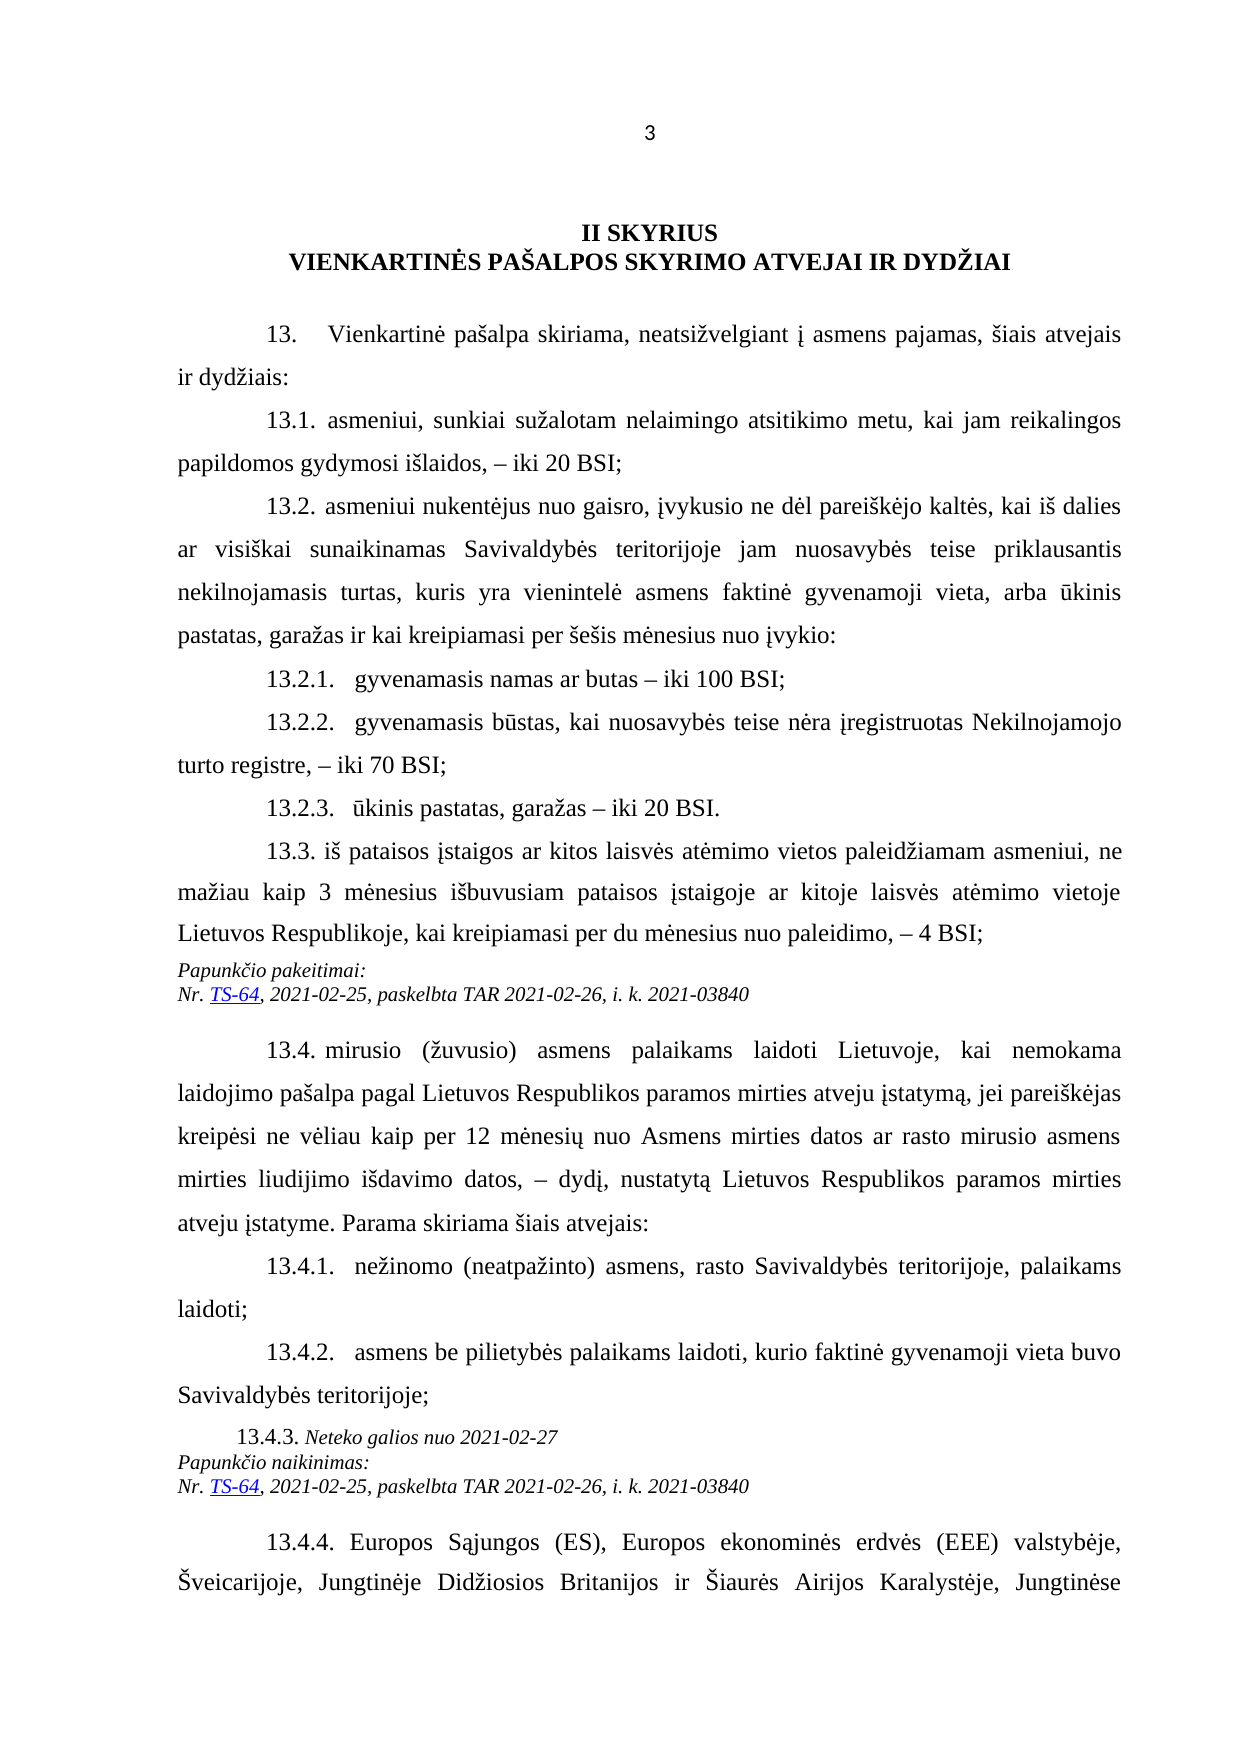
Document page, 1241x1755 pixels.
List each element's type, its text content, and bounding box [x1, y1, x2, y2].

text 13.4.1. nežinomo (neatpažinto) asmens, rasto Savivaldybės teritorijoje, palaikams laidoti; [177, 1251, 1122, 1323]
text 13.2.2. gyvenamasis būstas, kai nuosavybės teise nėra įregistruotas Nekilnojamojo turto registre, – iki 70 BSI; [177, 707, 1122, 779]
text 13.3. iš pataisos įstaigos ar kitos laisvės atėmimo vietos paleidžiamam asmeniui, ne mažiau kaip 3 mėnesius išbuvusiam pataisos įstaigoje ar kitoje laisvės atėmimo vietoje Lietuvos Respublikoje, kai kreipiamasi per du mėnesius nuo paleidimo, – 4 BSI; [177, 836, 1122, 946]
text 13.4.3. Neteko galios nuo 2021-02-27 [177, 1423, 1122, 1450]
text II SKYRIUS [177, 218, 1122, 247]
text 13. Vienkartinė pašalpa skiriama, neatsižvelgiant į asmens pajamas, šiais atvejais ir dydžiais: [177, 319, 1122, 391]
text 13.2. asmeniui nukentėjus nuo gaisro, įvykusio ne dėl pareiškėjo kaltės, kai iš dalies ar visiškai sunaikinamas Savivaldybės teritorijoje jam nuosavybės teise priklausantis nekilnojamasis turtas, kuris yra vienintelė asmens faktinė gyvenamoji vieta, arba ūkinis pastatas, garažas ir kai kreipiamasi per šešis mėnesius nuo įvykio: [177, 491, 1122, 649]
text 13.1. asmeniui, sunkiai sužalotam nelaimingo atsitikimo metu, kai jam reikalingos papildomos gydymosi išlaidos, – iki 20 BSI; [177, 405, 1122, 477]
text 13.4.4. Europos Sąjungos (ES), Europos ekonominės erdvės (EEE) valstybėje, Šveicarijoje, Jungtinėje Didžiosios Britanijos ir Šiaurės Airijos Karalystėje, Jungtinėse [177, 1527, 1122, 1596]
text 13.2.3. ūkinis pastatas, garažas – iki 20 BSI. [177, 793, 1122, 822]
text Papunkčio naikinimas: [177, 1450, 1122, 1474]
text Nr. TS-64, 2021-02-25, paskelbta TAR 2021-02-26, i. k. 2021-03840 [177, 1474, 1122, 1498]
text Papunkčio pakeitimai: [177, 958, 1122, 982]
text VIENKARTINĖS PAŠALPOS SKYRIMO ATVEJAI IR DYDŽIAI [177, 247, 1122, 276]
text 13.4. mirusio (žuvusio) asmens palaikams laidoti Lietuvoje, kai nemokama laidojimo pašalpa pagal Lietuvos Respublikos paramos mirties atveju įstatymą, jei pareiškėjas kreipėsi ne vėliau kaip per 12 mėnesių nuo Asmens mirties datos ar rasto mirusio asmens mirties liudijimo išdavimo datos, – dydį, nustatytą Lietuvos Respublikos paramos mirties atveju įstatyme. Parama skiriama šiais atvejais: [177, 1035, 1122, 1236]
text 13.4.2. asmens be pilietybės palaikams laidoti, kurio faktinė gyvenamoji vieta buvo Savivaldybės teritorijoje; [177, 1337, 1122, 1409]
text 13.2.1. gyvenamasis namas ar butas – iki 100 BSI; [177, 664, 1122, 692]
text Nr. TS-64, 2021-02-25, paskelbta TAR 2021-02-26, i. k. 2021-03840 [177, 982, 1122, 1006]
